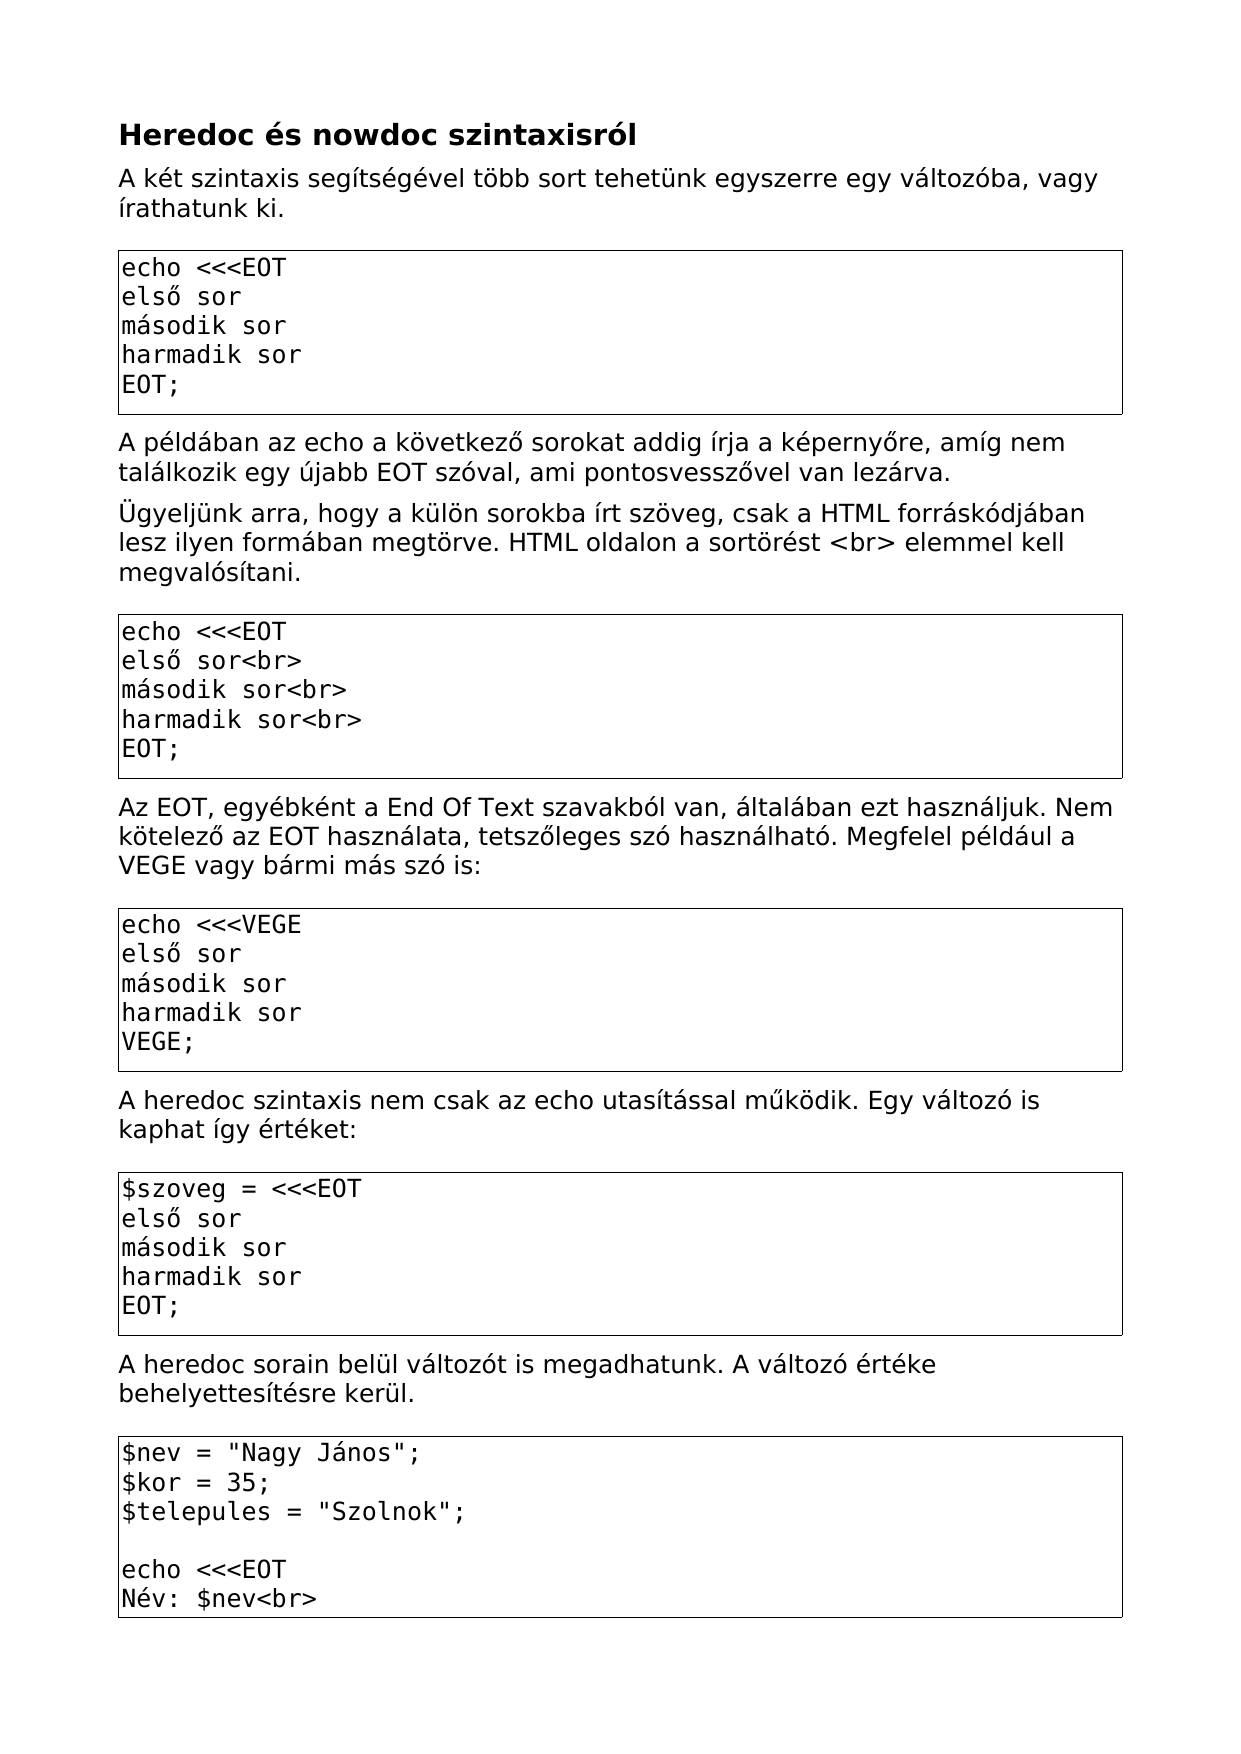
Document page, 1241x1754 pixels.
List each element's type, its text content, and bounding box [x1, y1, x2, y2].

text A példában az echo a következő sorokat addig írja a képernyőre, amíg nem találkozik egy újabb EOT szóval, ami pontosvesszővel van lezárva. [118, 429, 1122, 487]
table_header echo <<<EOT első sor<br> második sor<br> harmadik sor<br> EOT; [119, 615, 1122, 778]
text Ügyeljünk arra, hogy a külön sorokba írt szöveg, csak a HTML forráskódjában lesz ilyen formában megtörve. HTML oldalon a sortörést <br> elemmel kell megvalósítani. [118, 499, 1122, 587]
text A heredoc szintaxis nem csak az echo utasítással működik. Egy változó is kaphat így értéket: [118, 1086, 1122, 1144]
table_header $nev = "Nagy János"; $kor = 35; $telepules = "Szolnok"; echo <<<EOT Név: $nev<br> [119, 1437, 1122, 1617]
text Az EOT, egyébként a End Of Text szavakból van, általában ezt használjuk. Nem kötelező az EOT használata, tetszőleges szó használható. Megfelel például a VEGE vagy bármi más szó is: [118, 793, 1122, 880]
table_header $szoveg = <<<EOT első sor második sor harmadik sor EOT; [119, 1173, 1122, 1335]
text A két szintaxis segítségével több sort tehetünk egyszerre egy változóba, vagy írathatunk ki. [118, 164, 1122, 223]
subtitle Heredoc és nowdoc szintaxisról [118, 118, 1122, 152]
text A heredoc sorain belül változót is megadhatunk. A változó értéke behelyettesítésre kerül. [118, 1350, 1122, 1408]
table_header echo <<<EOT első sor második sor harmadik sor EOT; [119, 251, 1122, 414]
table_header echo <<<VEGE első sor második sor harmadik sor VEGE; [119, 909, 1122, 1071]
